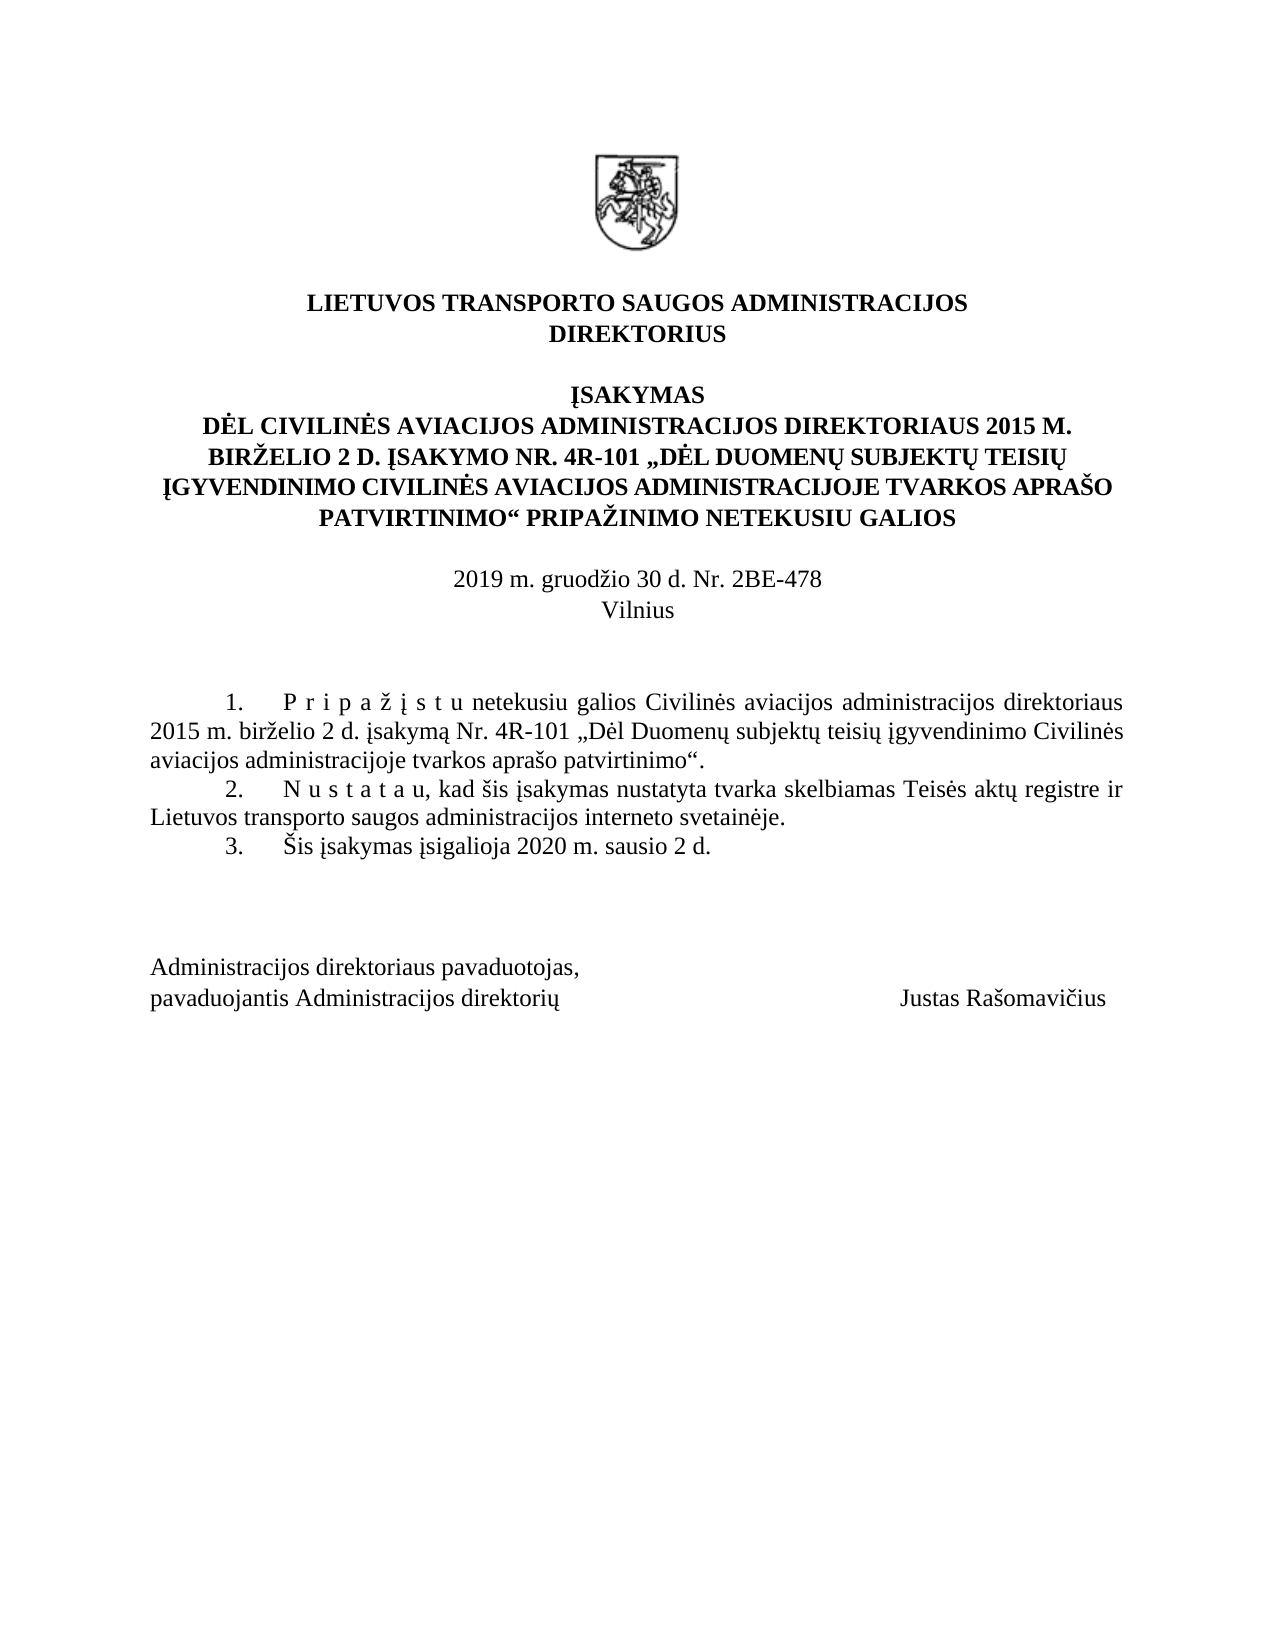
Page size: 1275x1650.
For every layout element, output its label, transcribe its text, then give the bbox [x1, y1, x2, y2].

text 2. N u s t a t a u, kad šis įsakymas nustatyta tvarka skelbiamas Teisės aktų registre ir Lietuvos transporto saugos administracijos interneto svetainėje. [150, 774, 1125, 831]
text DĖL CIVILINĖS AVIACIJOS ADMINISTRACIJOS DIREKTORIAUS 2015 M. BIRŽELIO 2 D. ĮSAKYMO NR. 4R-101 „DĖL DUOMENŲ SUBJEKTŲ TEISIŲ ĮGYVENDINIMO CIVILINĖS AVIACIJOS ADMINISTRACIJOJE TVARKOS APRAŠO PATVIRTINIMO“ PRIPAŽINIMO NETEKUSIU GALIOS [150, 411, 1125, 532]
text 3. Šis įsakymas įsigalioja 2020 m. sausio 2 d. [150, 831, 1125, 860]
text pavaduojantis Administracijos direktorių Justas Rašomavičius [150, 983, 1125, 1012]
text LIETUVOS TRANSPORTO SAUGOS ADMINISTRACIJOS [150, 288, 1125, 317]
text 2019 m. gruodžio 30 d. Nr. 2BE-478 [150, 564, 1125, 593]
text ĮSAKYMAS [150, 380, 1125, 409]
text DIREKTORIUS [150, 319, 1125, 347]
text Administracijos direktoriaus pavaduotojas, [150, 952, 1125, 981]
text Vilnius [150, 595, 1125, 624]
text 1. P r i p a ž į s t u netekusiu galios Civilinės aviacijos administracijos direktoriaus 2015 m. birželio 2 d. įsakymą Nr. 4R-101 „Dėl Duomenų subjektų teisių įgyvendinimo Civilinės aviacijos administracijoje tvarkos aprašo patvirtinimo“. [150, 687, 1125, 774]
